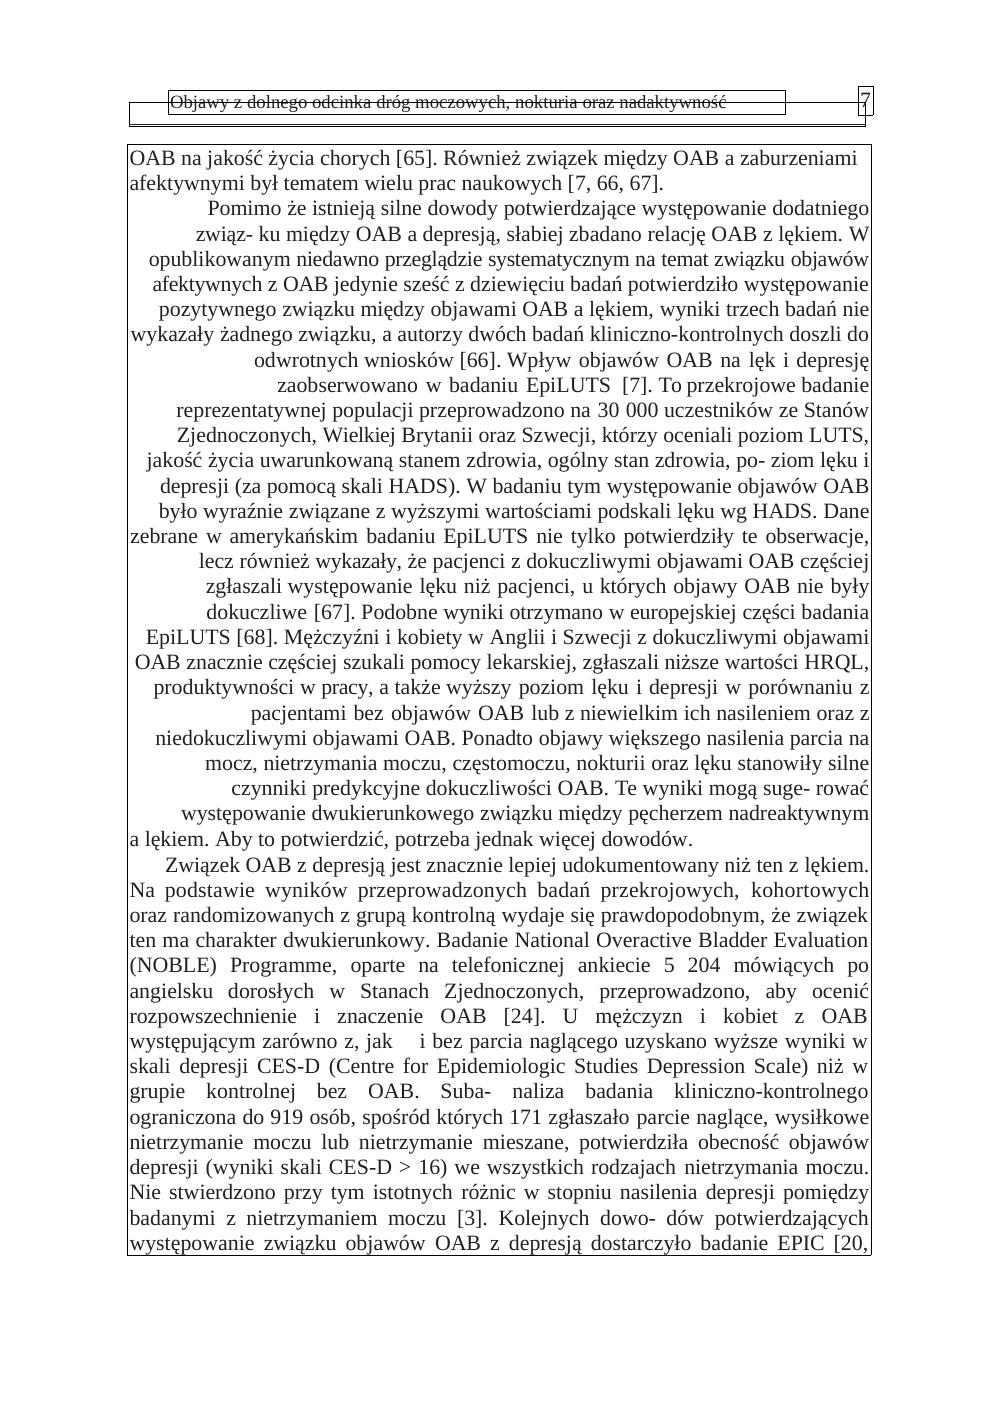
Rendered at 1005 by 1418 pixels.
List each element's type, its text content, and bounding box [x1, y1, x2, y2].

text OAB na jakość życia chorych [65]. Również związek między OAB a zaburzeniami afektywnymi był tematem wielu prac naukowych [7, 66, 67]. [129, 145, 871, 195]
text 7 [860, 87, 873, 113]
text Objawy z dolnego odcinka dróg moczowych, nokturia oraz nadaktywność pęcherza [170, 91, 785, 102]
text Objawy z dolnego odcinka dróg moczowych, nokturia oraz nadaktywność pęcherza [170, 103, 785, 114]
text a lękiem. Aby to potwierdzić, potrzeba jednak więcej dowodów. [129, 826, 871, 852]
text Związek OAB z depresją jest znacznie lepiej udokumentowany niż ten z lękiem. Na podstawie wyników przeprowadzonych badań przekrojowych, kohortowych oraz randomizowanych z grupą kontrolną wydaje się prawdopodobnym, że związek ten ma charakter dwukierunkowy. Badanie National Overactive Bladder Evaluation (NOBLE) Programme, oparte na telefonicznej ankiecie 5 204 mówiących po angielsku dorosłych w Stanach Zjednoczonych, przeprowadzono, aby ocenić rozpowszechnienie i znaczenie OAB [24]. U mężczyzn i kobiet z OAB występującym zarówno z, jak i bez parcia naglącego uzyskano wyższe wyniki w skali depresji CES-D (Centre for Epidemiologic Studies Depression Scale) niż w grupie kontrolnej bez OAB. Suba- naliza badania kliniczno-kontrolnego ograniczona do 919 osób, spośród których 171 zgłaszało parcie naglące, wysiłkowe nietrzymanie moczu lub nietrzymanie mieszane, potwierdziła obecność objawów depresji (wyniki skali CES-D > 16) we wszystkich rodzajach nietrzymania moczu. Nie stwierdzono przy tym istotnych różnic w stopniu nasilenia depresji pomiędzy badanymi z nietrzymaniem moczu [3]. Kolejnych dowo- dów potwierdzających występowanie związku objawów OAB z depresją dostarczyło badanie EPIC [20, 25]. W badaniu tym 1 434 pacjentów ze zdiagnozowanym OAB porównano z dopasowaną pod względem wieku, płci i kraju pochodzenia, tak samo liczną grupą kontrolną. Analiza kliniczno-kontrolna wykazała, że depresja z wynikiem [129, 852, 869, 1255]
text Pomimo że istnieją silne dowody potwierdzające występowanie dodatniego związ- ku między OAB a depresją, słabiej zbadano relację OAB z lękiem. W opublikowanym niedawno przeglądzie systematycznym na temat związku objawów afektywnych z OAB jedynie sześć z dziewięciu badań potwierdziło występowanie pozytywnego związku między objawami OAB a lękiem, wyniki trzech badań nie wykazały żadnego związku, a autorzy dwóch badań kliniczno-kontrolnych doszli do odwrotnych wniosków [66]. Wpływ objawów OAB na lęk i depresję zaobserwowano w badaniu EpiLUTS [7]. To przekrojowe badanie reprezentatywnej populacji przeprowadzono na 30 000 uczestników ze Stanów Zjednoczonych, Wielkiej Brytanii oraz Szwecji, którzy oceniali poziom LUTS, jakość życia uwarunkowaną stanem zdrowia, ogólny stan zdrowia, po- ziom lęku i depresji (za pomocą skali HADS). W badaniu tym występowanie objawów OAB było wyraźnie związane z wyższymi wartościami podskali lęku wg HADS. Dane zebrane w amerykańskim badaniu EpiLUTS nie tylko potwierdziły te obserwacje, lecz również wykazały, że pacjenci z dokuczliwymi objawami OAB częściej zgłaszali występowanie lęku niż pacjenci, u których objawy OAB nie były dokuczliwe [67]. Podobne wyniki otrzymano w europejskiej części badania EpiLUTS [68]. Mężczyźni i kobiety w Anglii i Szwecji z dokuczliwymi objawami OAB znacznie częściej szukali pomocy lekarskiej, zgłaszali niższe wartości HRQL, produktywności w pracy, a także wyższy poziom lęku i depresji w porównaniu z pacjentami bez objawów OAB lub z niewielkim ich nasileniem oraz z niedokuczliwymi objawami OAB. Ponadto objawy większego nasilenia parcia na mocz, nietrzymania moczu, częstomoczu, nokturii oraz lęku stanowiły silne czynniki predykcyjne dokuczliwości OAB. Te wyniki mogą suge- rować występowanie dwukierunkowego związku między pęcherzem nadreaktywnym [129, 195, 869, 826]
